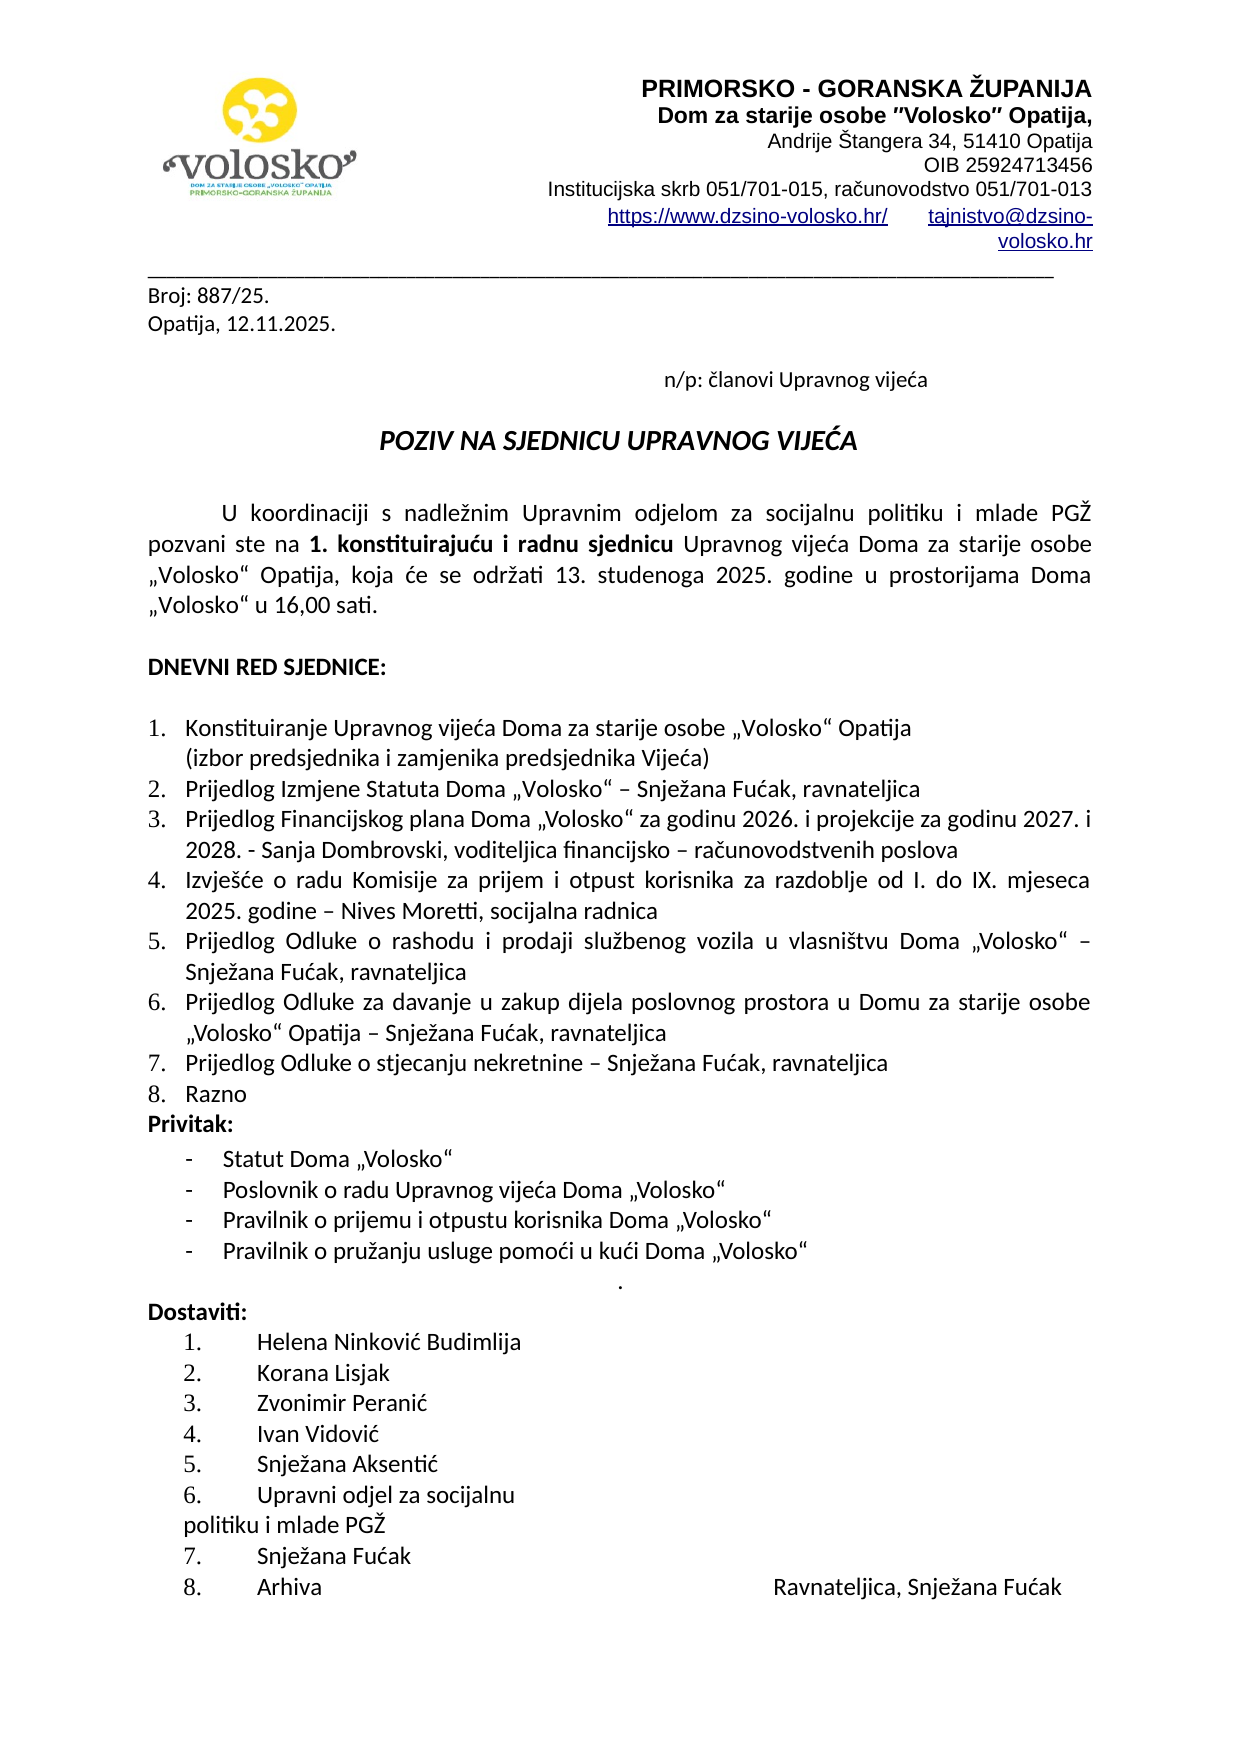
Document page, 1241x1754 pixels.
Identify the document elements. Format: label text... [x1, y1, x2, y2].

text U koordinaciji s nadležnim Upravnim odjelom za socijalnu politiku i mlade PGŽ pozvani ste na 1. konstituirajuću i radnu sjednicu Upravnog vijeća Doma za starije osobe „Volosko“ Opatija, koja će se održati 13. studenoga 2025. godine u prostorijama Doma „Volosko“ u 16,00 sati. [148, 493, 1093, 620]
list Prijedlog Odluke o stjecanju nekretnine – Snježana Fućak, ravnateljica [148, 1047, 1093, 1078]
text (izbor predsjednika i zamjenika predsjednika Vijeća) [185, 742, 1093, 773]
text Broj: 887/25. [148, 282, 1093, 309]
list Prijedlog Izmjene Statuta Doma „Volosko“ – Snježana Fućak, ravnateljica [148, 773, 1093, 803]
list Snježana Aksentić [183, 1449, 1093, 1479]
list Prijedlog Odluke za davanje u zakup dijela poslovnog prostora u Domu za starije osobe „Volosko“ Opatija – Snježana Fućak, ravnateljica [148, 986, 1093, 1047]
text n/p: članovi Upravnog vijeća [148, 366, 1093, 394]
list Prijedlog Odluke o rashodu i prodaji službenog vozila u vlasništvu Doma „Volosko“ – Snježana Fućak, ravnateljica [148, 925, 1093, 986]
text POZIV NA SJEDNICU UPRAVNOG VIJEĆA [148, 422, 1093, 457]
list Izvješće o radu Komisije za prijem i otpust korisnika za razdoblje od I. do IX. mjeseca 2025. godine – Nives Moretti, socijalna radnica [148, 864, 1093, 925]
text . [148, 1266, 1093, 1296]
list Arhiva Ravnateljica, Snježana Fućak [183, 1571, 1093, 1601]
list Ivan Vidović [183, 1418, 1093, 1449]
text DNEVNI RED SJEDNICE: [148, 651, 1093, 681]
list Zvonimir Peranić [183, 1388, 1093, 1418]
list Konstituiranje Upravnog vijeća Doma za starije osobe „Volosko“ Opatija [148, 712, 1093, 742]
list Upravni odjel za socijalnu [183, 1479, 1093, 1510]
text Dostaviti: [148, 1296, 1093, 1327]
list Korana Lisjak [183, 1357, 1093, 1388]
list Helena Ninković Budimlija [183, 1327, 1093, 1357]
list Prijedlog Financijskog plana Doma „Volosko“ za godinu 2026. i projekcije za godinu 2027. i 2028. - Sanja Dombrovski, voditeljica financijsko – računovodstvenih poslova [148, 803, 1093, 864]
list Statut Doma „Volosko“ [185, 1143, 1093, 1174]
text Privitak: [148, 1108, 1093, 1139]
list Razno [148, 1078, 1093, 1108]
list Snježana Fućak [183, 1540, 1093, 1571]
text politiku i mlade PGŽ [183, 1510, 1093, 1540]
text Opatija, 12.11.2025. [148, 309, 1093, 338]
list Pravilnik o prijemu i otpustu korisnika Doma „Volosko“ [185, 1204, 1093, 1235]
list Poslovnik o radu Upravnog vijeća Doma „Volosko“ [185, 1174, 1093, 1204]
list Pravilnik o pružanju usluge pomoći u kući Doma „Volosko“ [185, 1235, 1093, 1266]
